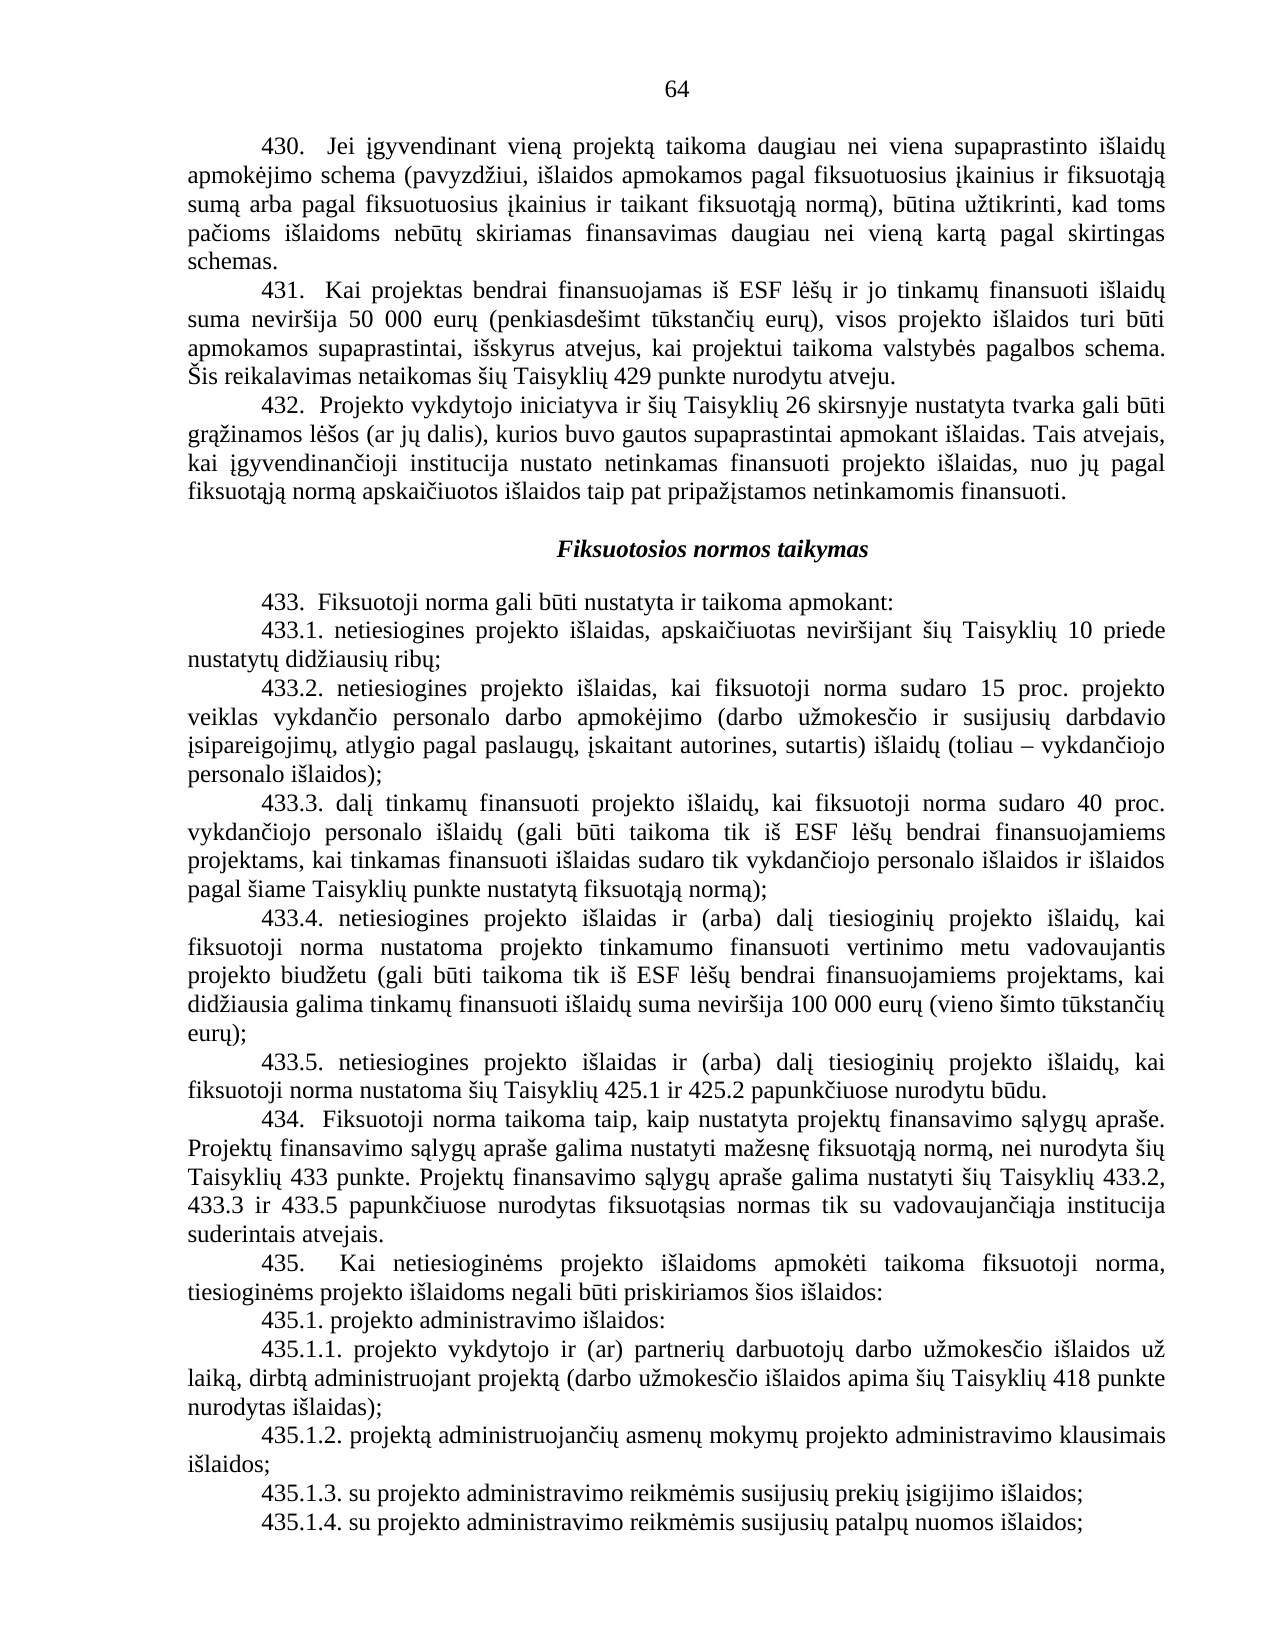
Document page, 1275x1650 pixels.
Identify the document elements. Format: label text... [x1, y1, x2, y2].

text 435. Kai netiesioginėms projekto išlaidoms apmokėti taikoma fiksuotoji norma, tiesioginėms projekto išlaidoms negali būti priskiriamos šios išlaidos: [187, 1248, 1167, 1305]
text 433.4. netiesiogines projekto išlaidas ir (arba) dalį tiesioginių projekto išlaidų, kai fiksuotoji norma nustatoma projekto tinkamumo finansuoti vertinimo metu vadovaujantis projekto biudžetu (gali būti taikoma tik iš ESF lėšų bendrai finansuojamiems projektams, kai didžiausia galima tinkamų finansuoti išlaidų suma neviršija 100 000 eurų (vieno šimto tūkstančių eurų); [187, 903, 1167, 1047]
text 435.1.3. su projekto administravimo reikmėmis susijusių prekių įsigijimo išlaidos; [187, 1478, 1167, 1507]
text 435.1.1. projekto vykdytojo ir (ar) partnerių darbuotojų darbo užmokesčio išlaidos už laiką, dirbtą administruojant projektą (darbo užmokesčio išlaidos apima šių Taisyklių 418 punkte nurodytas išlaidas); [187, 1334, 1167, 1420]
text 433.2. netiesiogines projekto išlaidas, kai fiksuotoji norma sudaro 15 proc. projekto veiklas vykdančio personalo darbo apmokėjimo (darbo užmokesčio ir susijusių darbdavio įsipareigojimų, atlygio pagal paslaugų, įskaitant autorines, sutartis) išlaidų (toliau – vykdančiojo personalo išlaidos); [187, 673, 1167, 788]
text 434. Fiksuotoji norma taikoma taip, kaip nustatyta projektų finansavimo sąlygų apraše. Projektų finansavimo sąlygų apraše galima nustatyti mažesnę fiksuotąją normą, nei nurodyta šių Taisyklių 433 punkte. Projektų finansavimo sąlygų apraše galima nustatyti šių Taisyklių 433.2, 433.3 ir 433.5 papunkčiuose nurodytas fiksuotąsias normas tik su vadovaujančiąja institucija suderintais atvejais. [187, 1104, 1167, 1248]
text 435.1.4. su projekto administravimo reikmėmis susijusių patalpų nuomos išlaidos; [187, 1507, 1167, 1535]
subtitle Fiksuotosios normos taikymas [261, 534, 1167, 563]
text 433.3. dalį tinkamų finansuoti projekto išlaidų, kai fiksuotoji norma sudaro 40 proc. vykdančiojo personalo išlaidų (gali būti taikoma tik iš ESF lėšų bendrai finansuojamiems projektams, kai tinkamas finansuoti išlaidas sudaro tik vykdančiojo personalo išlaidos ir išlaidos pagal šiame Taisyklių punkte nustatytą fiksuotąją normą); [187, 788, 1167, 903]
text 430. Jei įgyvendinant vieną projektą taikoma daugiau nei viena supaprastinto išlaidų apmokėjimo schema (pavyzdžiui, išlaidos apmokamos pagal fiksuotuosius įkainius ir fiksuotąją sumą arba pagal fiksuotuosius įkainius ir taikant fiksuotąją normą), būtina užtikrinti, kad toms pačioms išlaidoms nebūtų skiriamas finansavimas daugiau nei vieną kartą pagal skirtingas schemas. [187, 131, 1167, 275]
text 431. Kai projektas bendrai finansuojamas iš ESF lėšų ir jo tinkamų finansuoti išlaidų suma neviršija 50 000 eurų (penkiasdešimt tūkstančių eurų), visos projekto išlaidos turi būti apmokamos supaprastintai, išskyrus atvejus, kai projektui taikoma valstybės pagalbos schema. Šis reikalavimas netaikomas šių Taisyklių 429 punkte nurodytu atveju. [187, 275, 1167, 390]
text 433.1. netiesiogines projekto išlaidas, apskaičiuotas neviršijant šių Taisyklių 10 priede nustatytų didžiausių ribų; [187, 615, 1167, 673]
text 432. Projekto vykdytojo iniciatyva ir šių Taisyklių 26 skirsnyje nustatyta tvarka gali būti grąžinamos lėšos (ar jų dalis), kurios buvo gautos supaprastintai apmokant išlaidas. Tais atvejais, kai įgyvendinančioji institucija nustato netinkamas finansuoti projekto išlaidas, nuo jų pagal fiksuotąją normą apskaičiuotos išlaidos taip pat pripažįstamos netinkamomis finansuoti. [187, 390, 1167, 505]
text 433.5. netiesiogines projekto išlaidas ir (arba) dalį tiesioginių projekto išlaidų, kai fiksuotoji norma nustatoma šių Taisyklių 425.1 ir 425.2 papunkčiuose nurodytu būdu. [187, 1047, 1167, 1104]
text 433. Fiksuotoji norma gali būti nustatyta ir taikoma apmokant: [187, 587, 1167, 615]
text 435.1. projekto administravimo išlaidos: [187, 1305, 1167, 1334]
text 435.1.2. projektą administruojančių asmenų mokymų projekto administravimo klausimais išlaidos; [187, 1420, 1167, 1478]
